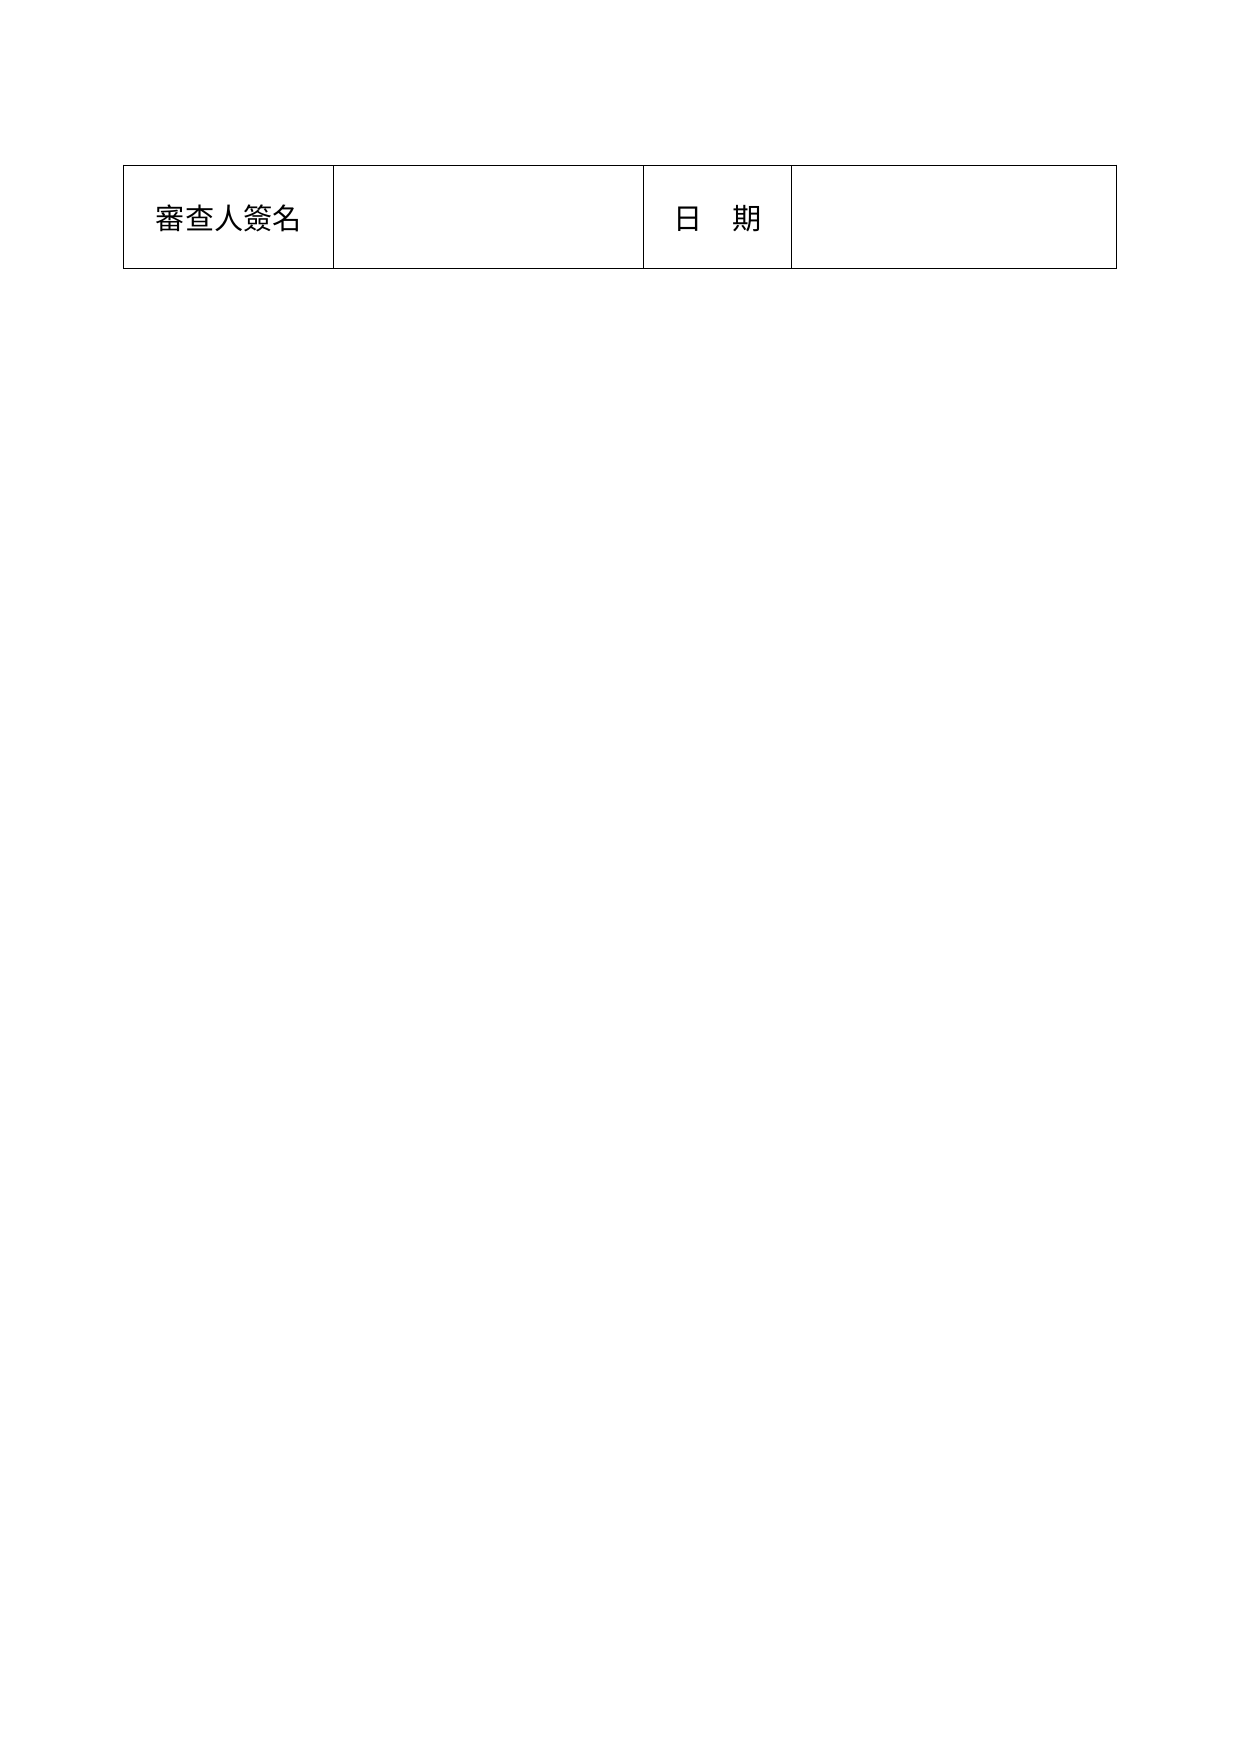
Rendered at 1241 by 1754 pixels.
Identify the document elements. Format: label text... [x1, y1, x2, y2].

table_cell 審查人簽名 [124, 166, 333, 267]
table_cell [334, 166, 643, 267]
table_cell 日期 [644, 166, 791, 267]
table_cell [792, 166, 1116, 267]
